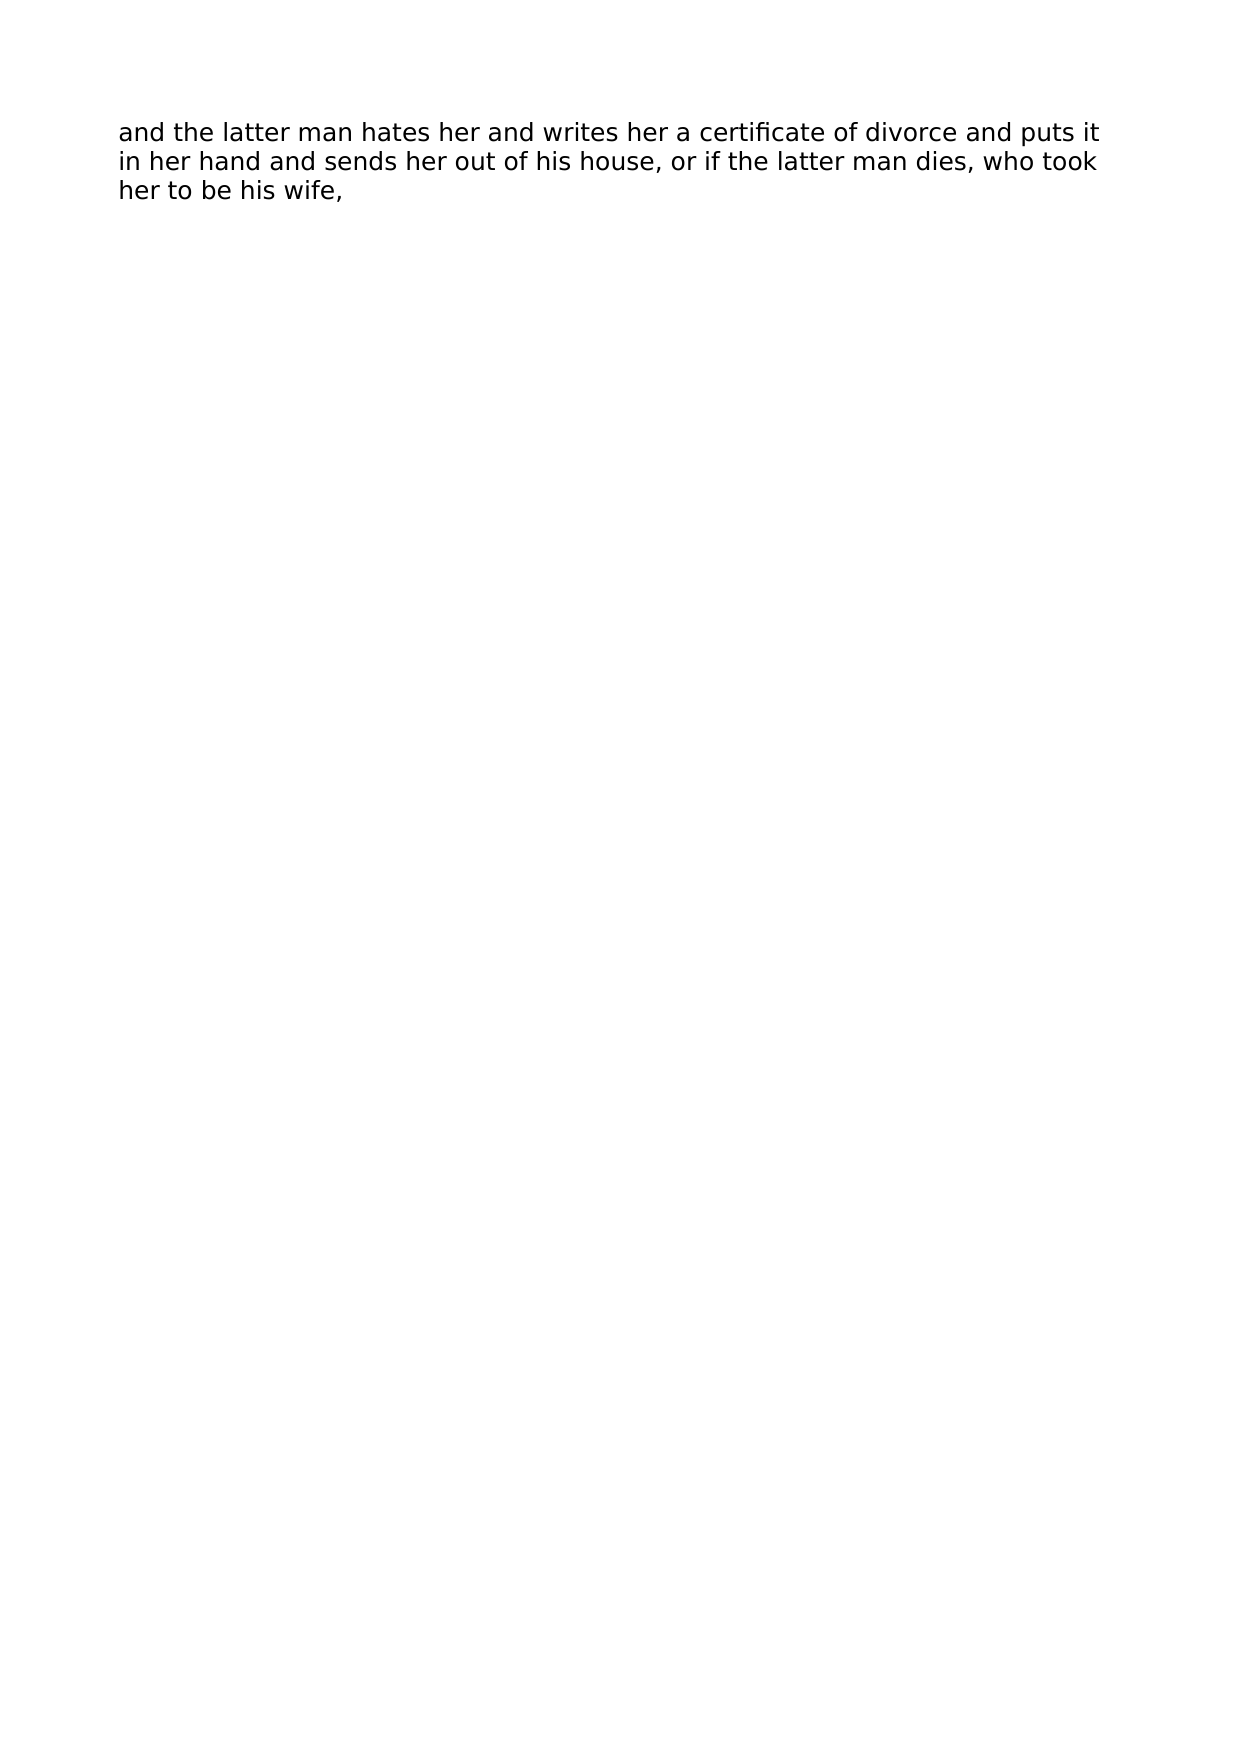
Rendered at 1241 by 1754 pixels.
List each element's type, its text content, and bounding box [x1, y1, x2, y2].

text and the latter man hates her and writes her a certificate of divorce and puts it in her hand and sends her out of his house, or if the latter man dies, who took her to be his wife, [118, 118, 1122, 206]
